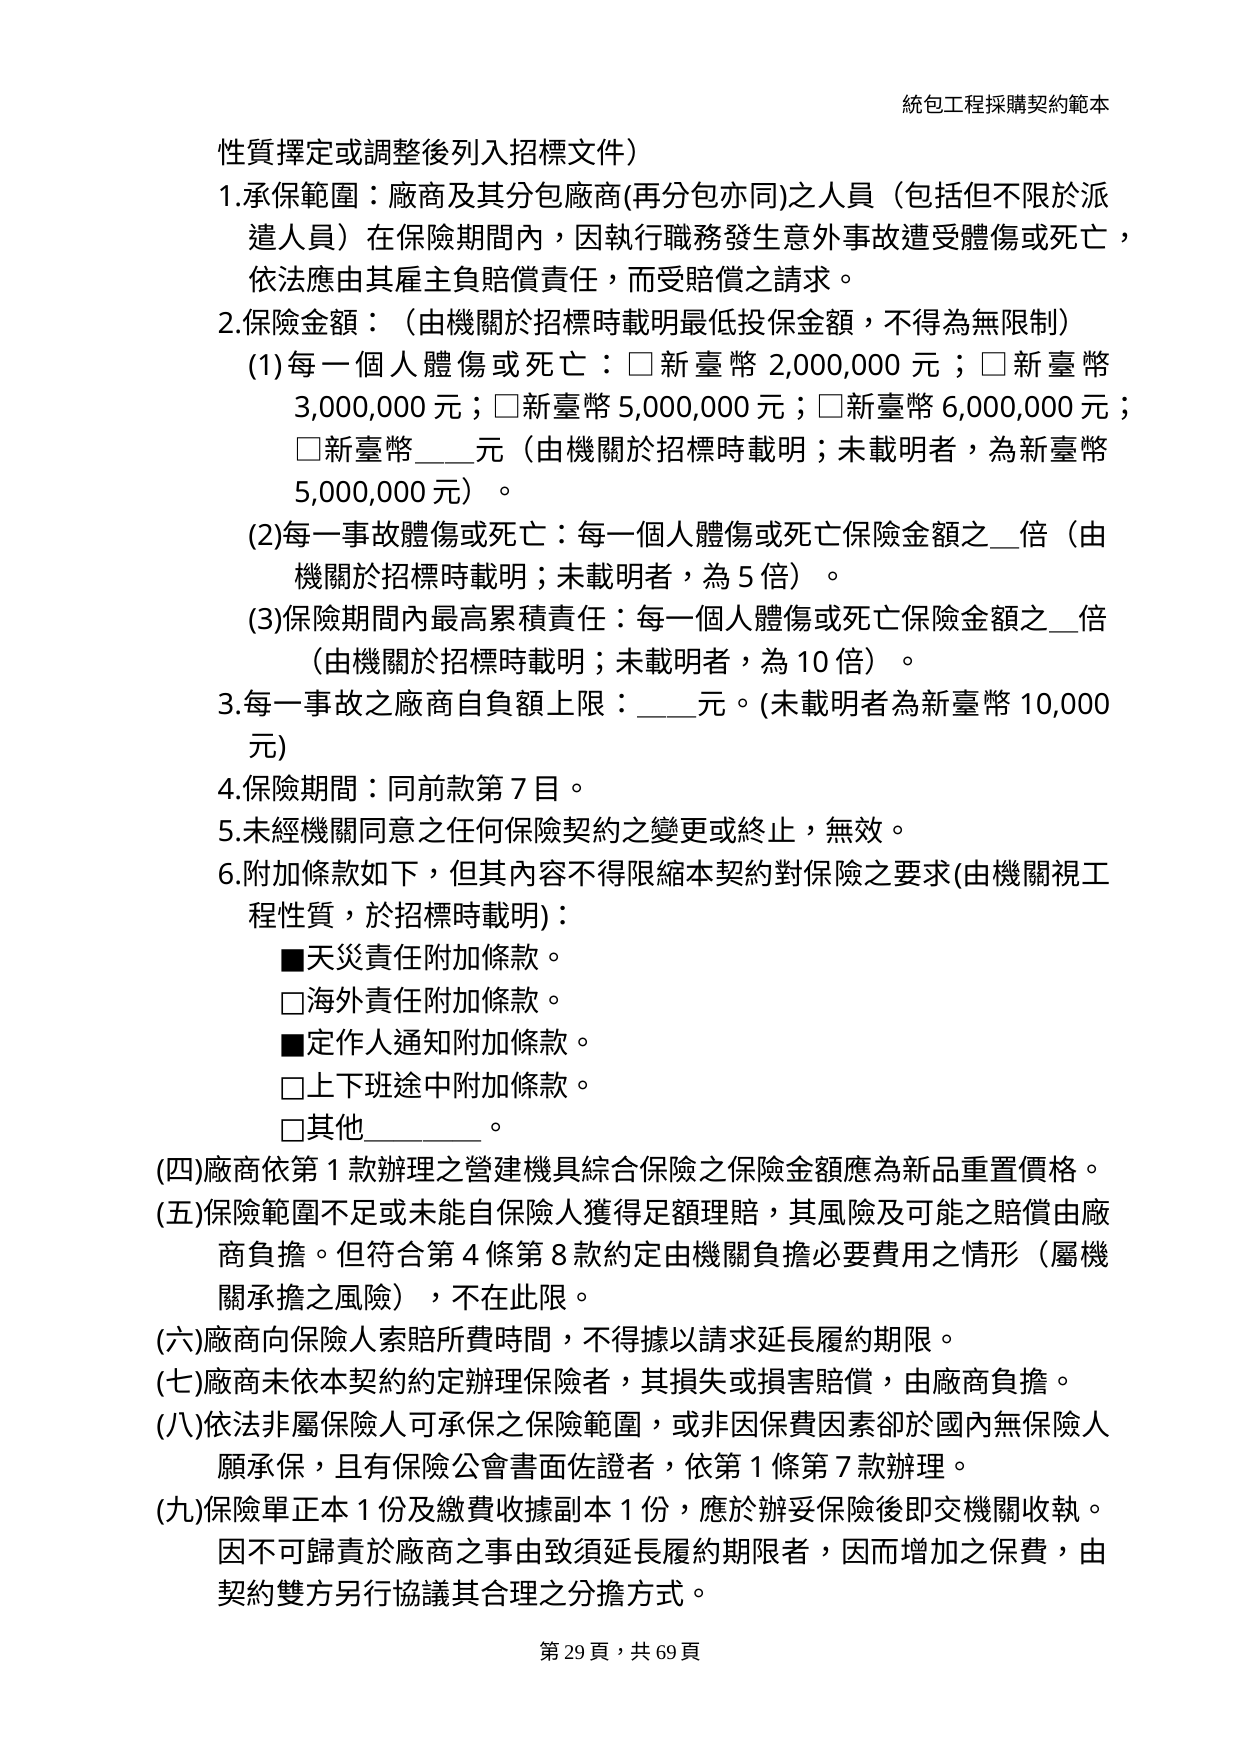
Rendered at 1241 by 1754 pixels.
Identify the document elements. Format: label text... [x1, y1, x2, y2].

text (九)保險單正本1份及繳費收據副本1份，應於辦妥保險後即交機關收執。因不可歸責於廠商之事由致須延長履約期限者，因而增加之保費，由契約雙方另行協議其合理之分擔方式。 [156, 1486, 1110, 1613]
text (七)廠商未依本契約約定辦理保險者，其損失或損害賠償，由廠商負擔。 [156, 1359, 1110, 1401]
text 3.每一事故之廠商自負額上限：＿＿元。(未載明者為新臺幣10,000元) [217, 681, 1110, 765]
text (六)廠商向保險人索賠所費時間，不得據以請求延長履約期限。 [156, 1316, 1110, 1359]
text □海外責任附加條款。 [279, 977, 1110, 1020]
text (五)保險範圍不足或未能自保險人獲得足額理賠，其風險及可能之賠償由廠商負擔。但符合第4條第8款約定由機關負擔必要費用之情形（屬機關承擔之風險），不在此限。 [156, 1189, 1110, 1316]
text (八)依法非屬保險人可承保之保險範圍，或非因保費因素卻於國內無保險人願承保，且有保險公會書面佐證者，依第1條第7款辦理。 [156, 1401, 1110, 1486]
text 5.未經機關同意之任何保險契約之變更或終止，無效。 [217, 808, 1110, 850]
text □上下班途中附加條款。 [279, 1062, 1110, 1104]
text ■天災責任附加條款。 [279, 935, 1110, 977]
text (2)每一事故體傷或死亡：每一個人體傷或死亡保險金額之＿倍（由機關於招標時載明；未載明者，為5倍）。 [248, 511, 1110, 596]
text 性質擇定或調整後列入招標文件） [156, 130, 1110, 172]
text 4.保險期間：同前款第7目。 [217, 765, 1110, 808]
text (3)保險期間內最高累積責任：每一個人體傷或死亡保險金額之＿倍（由機關於招標時載明；未載明者，為10倍）。 [248, 596, 1110, 681]
text 2.保險金額：（由機關於招標時載明最低投保金額，不得為無限制） [217, 299, 1110, 342]
text 6.附加條款如下，但其內容不得限縮本契約對保險之要求(由機關視工程性質，於招標時載明)： [217, 850, 1110, 935]
text (四)廠商依第1款辦理之營建機具綜合保險之保險金額應為新品重置價格。 [156, 1147, 1110, 1189]
text ■定作人通知附加條款。 [279, 1020, 1110, 1062]
text (1)每一個人體傷或死亡：□新臺幣2,000,000元；□新臺幣3,000,000元；□新臺幣5,000,000元；□新臺幣6,000,000元；□新臺幣＿＿元（由機關於招標時載明；未載明者，為新臺幣5,000,000元）。 [248, 342, 1110, 511]
text □其他＿＿＿＿。 [279, 1104, 1110, 1147]
text 1.承保範圍：廠商及其分包廠商(再分包亦同)之人員（包括但不限於派遣人員）在保險期間內，因執行職務發生意外事故遭受體傷或死亡，依法應由其雇主負賠償責任，而受賠償之請求。 [217, 172, 1110, 299]
